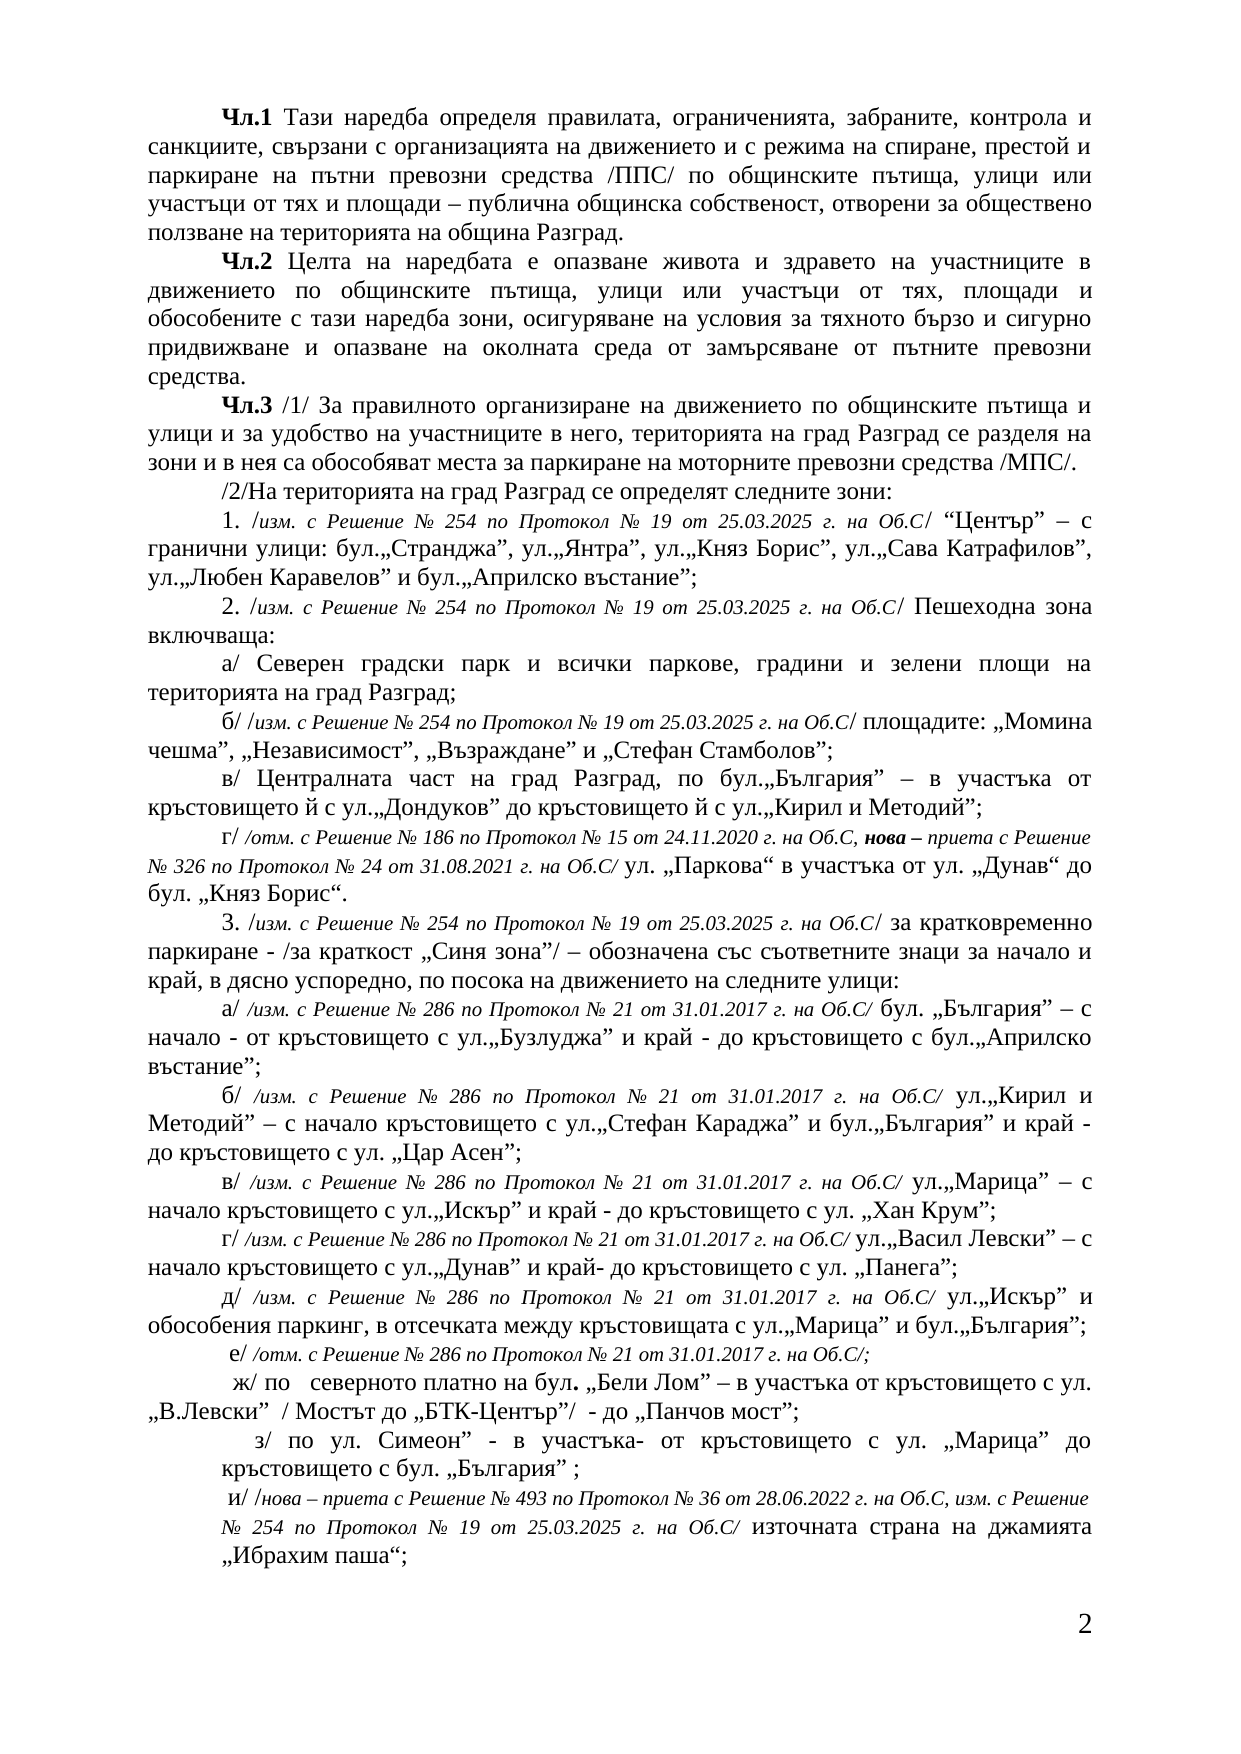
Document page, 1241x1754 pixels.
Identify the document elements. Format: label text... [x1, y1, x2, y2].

text и/ /нова – приета с Решение № 493 по Протокол № 36 от 28.06.2022 г. на Об.С, изм. с Решение № 254 по Протокол № 19 от 25.03.2025 г. на Об.С/ източната страна на джамията „Ибрахим паша“; [221, 1482, 1093, 1568]
text а/ /изм. с Решение № 286 по Протокол № 21 от 31.01.2017 г. на Об.С/ бул. „България” – с начало - от кръстовището с ул.„Бузлуджа” и край - до кръстовището с бул.„Априлско въстание”; [148, 993, 1093, 1080]
text 3. /изм. с Решение № 254 по Протокол № 19 от 25.03.2025 г. на Об.С/ за кратковременно паркиране - /за краткост „Синя зона”/ – обозначена със съответните знаци за начало и край, в дясно успоредно, по посока на движението на следните улици: [148, 907, 1093, 993]
text г/ /отм. с Решение № 186 по Протокол № 15 от 24.11.2020 г. на Об.С, нова – приета с Решение № 326 по Протокол № 24 от 31.08.2021 г. на Об.С/ ул. „Паркова“ в участъка от ул. „Дунав“ до бул. „Княз Борис“. [148, 821, 1093, 907]
text Чл.1 Тази наредба определя правилата, ограниченията, забраните, контрола и санкциите, свързани с организацията на движението и с режима на спиране, престой и паркиране на пътни превозни средства /ППС/ по общинските пътища, улици или участъци от тях и площади – публична общинска собственост, отворени за обществено ползване на територията на община Разград. [148, 102, 1093, 246]
text г/ /изм. с Решение № 286 по Протокол № 21 от 31.01.2017 г. на Об.С/ ул.„Васил Левски” – с начало кръстовището с ул.„Дунав” и край- до кръстовището с ул. „Панега”; [148, 1223, 1093, 1281]
text а/ Северен градски парк и всички паркове, градини и зелени площи на територията на град Разград; [148, 648, 1093, 706]
text ж/ по северното платно на бул. „Бели Лом” – в участъка от кръстовището с ул. „В.Левски” / Мостът до „БТК-Център”/ - до „Панчов мост”; [148, 1367, 1093, 1425]
text в/ /изм. с Решение № 286 по Протокол № 21 от 31.01.2017 г. на Об.С/ ул.„Марица” – с начало кръстовището с ул.„Искър” и край - до кръстовището с ул. „Хан Крум”; [148, 1166, 1093, 1223]
text 2. /изм. с Решение № 254 по Протокол № 19 от 25.03.2025 г. на Об.С/ Пешеходна зона включваща: [148, 591, 1093, 648]
text Чл.3 /1/ За правилното организиране на движението по общинските пътища и улици и за удобство на участниците в него, територията на град Разград се разделя на зони и в нея са обособяват места за паркиране на моторните превозни средства /МПС/. [148, 390, 1093, 476]
text з/ по ул. Симеон” - в участъка- от кръстовището с ул. „Марица” до кръстовището с бул. „България” ; [221, 1425, 1093, 1482]
text /2/На територията на град Разград се определят следните зони: [148, 476, 1093, 505]
text Чл.2 Целта на наредбата е опазване живота и здравето на участниците в движението по общинските пътища, улици или участъци от тях, площади и обособените с тази наредба зони, осигуряване на условия за тяхното бързо и сигурно придвижване и опазване на околната среда от замърсяване от пътните превозни средства. [148, 246, 1093, 390]
text в/ Централната част на град Разград, по бул.„България” – в участъка от кръстовището й с ул.„Дондуков” до кръстовището й с ул.„Кирил и Методий”; [148, 763, 1093, 821]
text б/ /изм. с Решение № 254 по Протокол № 19 от 25.03.2025 г. на Об.С/ площадите: „Момина чешма”, „Независимост”, „Възраждане” и „Стефан Стамболов”; [148, 706, 1093, 763]
text 1. /изм. с Решение № 254 по Протокол № 19 от 25.03.2025 г. на Об.С/ “Център” – с гранични улици: бул.„Странджа”, ул.„Янтра”, ул.„Княз Борис”, ул.„Сава Катрафилов”, ул.„Любен Каравелов” и бул.„Априлско въстание”; [148, 505, 1093, 591]
text б/ /изм. с Решение № 286 по Протокол № 21 от 31.01.2017 г. на Об.С/ ул.„Кирил и Методий” – с начало кръстовището с ул.„Стефан Караджа” и бул.„България” и край - до кръстовището с ул. „Цар Асен”; [148, 1080, 1093, 1166]
text д/ /изм. с Решение № 286 по Протокол № 21 от 31.01.2017 г. на Об.С/ ул.„Искър” и обособения паркинг, в отсечката между кръстовищата с ул.„Марица” и бул.„България”; [148, 1281, 1093, 1338]
text е/ /отм. с Решение № 286 по Протокол № 21 от 31.01.2017 г. на Об.С/; [148, 1338, 1093, 1367]
